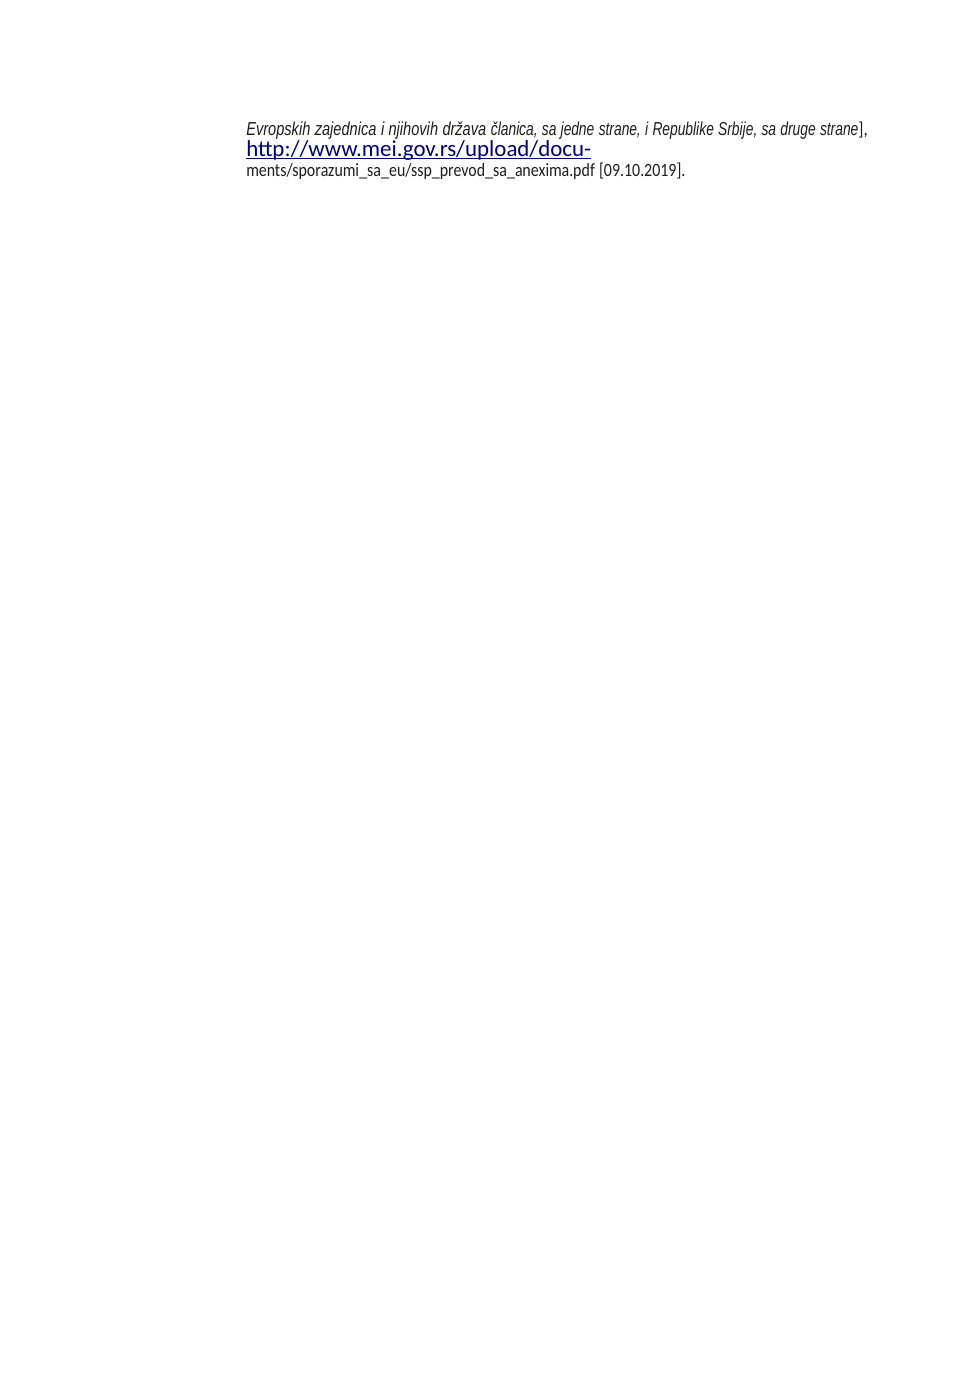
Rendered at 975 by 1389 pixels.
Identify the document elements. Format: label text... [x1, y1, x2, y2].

list Evropskih zajednica i njihovih država članica, sa jedne strane, i Republike Srbije, sa druge strane], http://www.mei.gov.rs/upload/docu- ments/sporazumi_sa_eu/ssp_prevod_sa_anexima.pdf [09.10.2019]. [216, 118, 867, 181]
